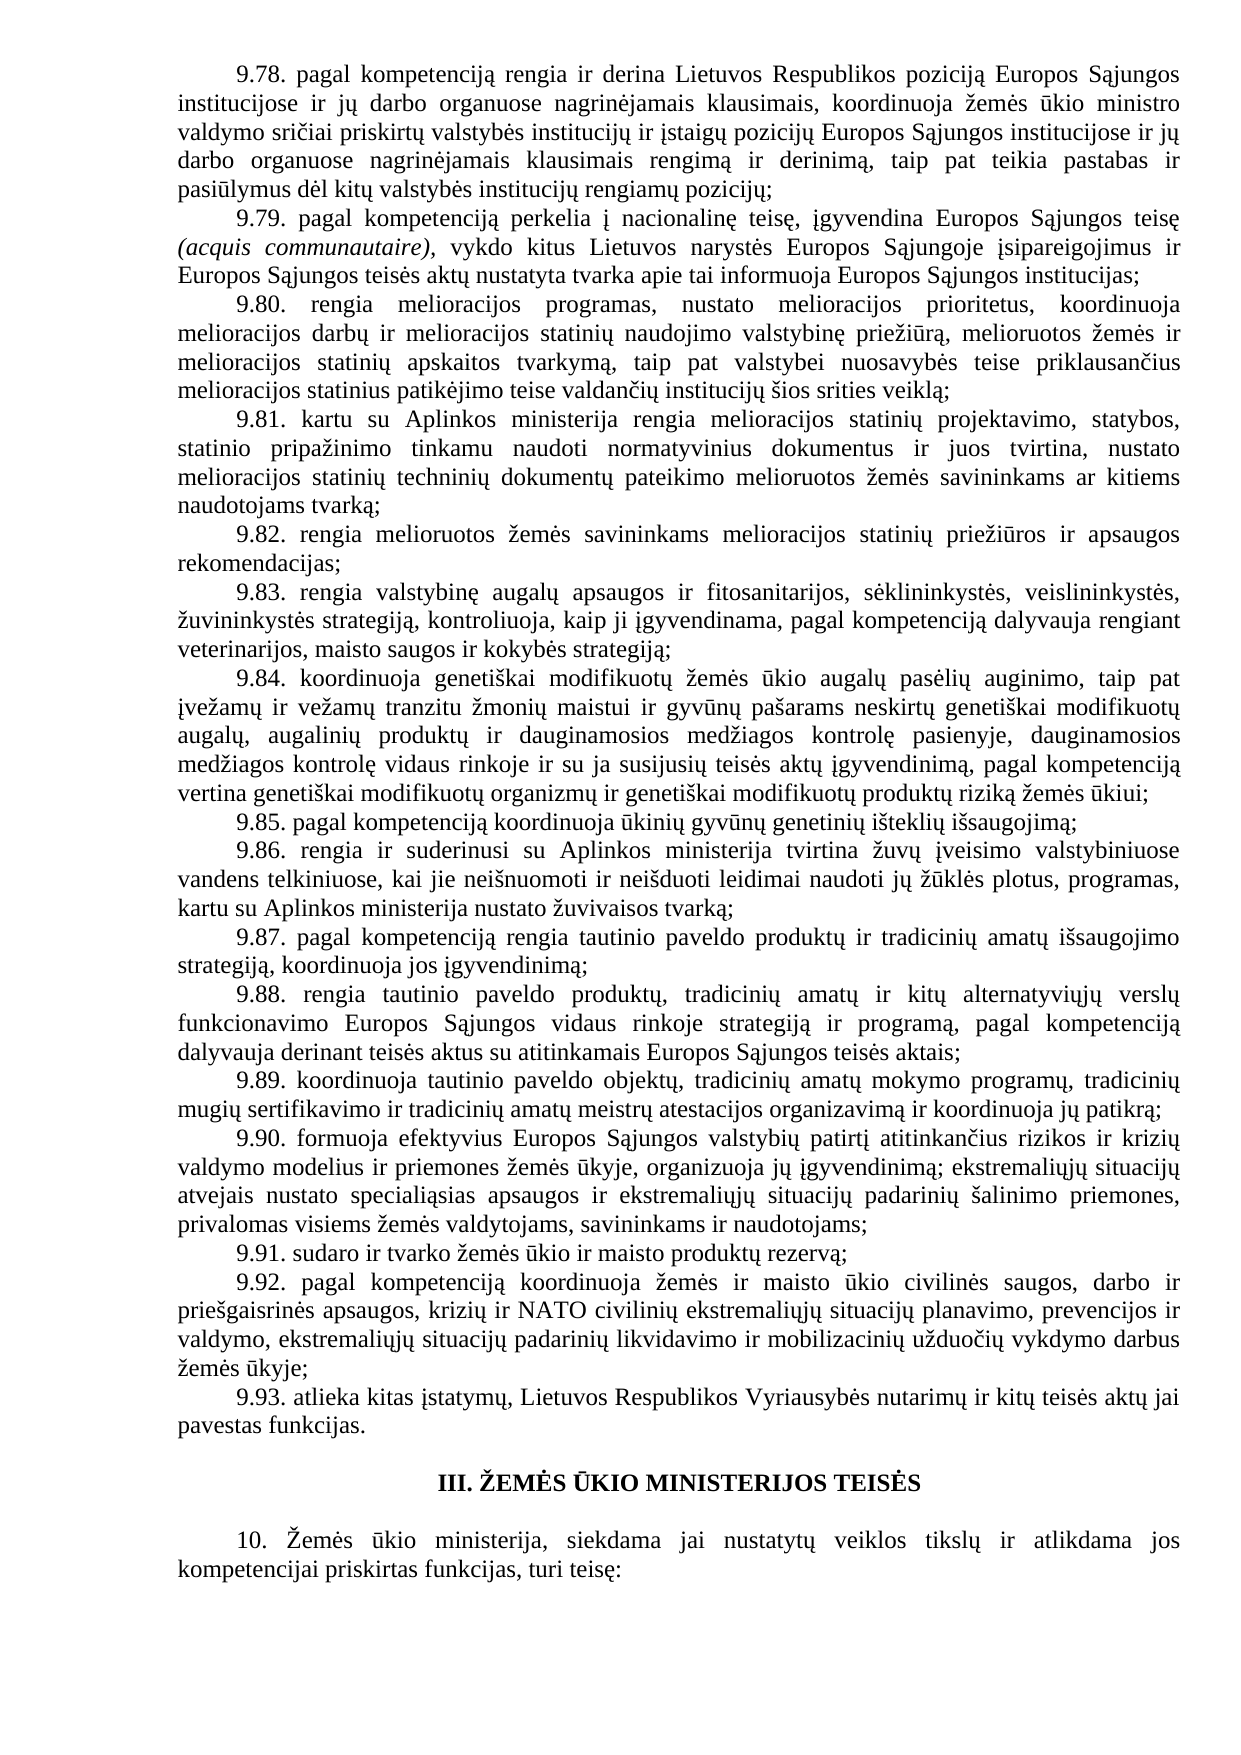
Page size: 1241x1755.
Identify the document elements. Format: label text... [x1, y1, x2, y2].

text 9.83. rengia valstybinę augalų apsaugos ir fitosanitarijos, sėklininkystės, veislininkystės, žuvininkystės strategiją, kontroliuoja, kaip ji įgyvendinama, pagal kompetenciją dalyvauja rengiant veterinarijos, maisto saugos ir kokybės strategiją; [177, 577, 1181, 663]
text 9.91. sudaro ir tvarko žemės ūkio ir maisto produktų rezervą; [177, 1238, 1181, 1267]
text 9.87. pagal kompetenciją rengia tautinio paveldo produktų ir tradicinių amatų išsaugojimo strategiją, koordinuoja jos įgyvendinimą; [177, 922, 1181, 979]
text 9.90. formuoja efektyvius Europos Sąjungos valstybių patirtį atitinkančius rizikos ir krizių valdymo modelius ir priemones žemės ūkyje, organizuoja jų įgyvendinimą; ekstremaliųjų situacijų atvejais nustato specialiąsias apsaugos ir ekstremaliųjų situacijų padarinių šalinimo priemones, privalomas visiems žemės valdytojams, savininkams ir naudotojams; [177, 1123, 1181, 1238]
text 9.79. pagal kompetenciją perkelia į nacionalinę teisę, įgyvendina Europos Sąjungos teisę (acquis communautaire), vykdo kitus Lietuvos narystės Europos Sąjungoje įsipareigojimus ir Europos Sąjungos teisės aktų nustatyta tvarka apie tai informuoja Europos Sąjungos institucijas; [177, 203, 1181, 289]
text 9.81. kartu su Aplinkos ministerija rengia melioracijos statinių projektavimo, statybos, statinio pripažinimo tinkamu naudoti normatyvinius dokumentus ir juos tvirtina, nustato melioracijos statinių techninių dokumentų pateikimo melioruotos žemės savininkams ar kitiems naudotojams tvarką; [177, 404, 1181, 519]
text 9.92. pagal kompetenciją koordinuoja žemės ir maisto ūkio civilinės saugos, darbo ir priešgaisrinės apsaugos, krizių ir NATO civilinių ekstremaliųjų situacijų planavimo, prevencijos ir valdymo, ekstremaliųjų situacijų padarinių likvidavimo ir mobilizacinių užduočių vykdymo darbus žemės ūkyje; [177, 1267, 1181, 1382]
text 9.84. koordinuoja genetiškai modifikuotų žemės ūkio augalų pasėlių auginimo, taip pat įvežamų ir vežamų tranzitu žmonių maistui ir gyvūnų pašarams neskirtų genetiškai modifikuotų augalų, augalinių produktų ir dauginamosios medžiagos kontrolę pasienyje, dauginamosios medžiagos kontrolę vidaus rinkoje ir su ja susijusių teisės aktų įgyvendinimą, pagal kompetenciją vertina genetiškai modifikuotų organizmų ir genetiškai modifikuotų produktų riziką žemės ūkiui; [177, 663, 1181, 807]
text 9.82. rengia melioruotos žemės savininkams melioracijos statinių priežiūros ir apsaugos rekomendacijas; [177, 519, 1181, 577]
text 9.78. pagal kompetenciją rengia ir derina Lietuvos Respublikos poziciją Europos Sąjungos institucijose ir jų darbo organuose nagrinėjamais klausimais, koordinuoja žemės ūkio ministro valdymo sričiai priskirtų valstybės institucijų ir įstaigų pozicijų Europos Sąjungos institucijose ir jų darbo organuose nagrinėjamais klausimais rengimą ir derinimą, taip pat teikia pastabas ir pasiūlymus dėl kitų valstybės institucijų rengiamų pozicijų; [177, 59, 1181, 203]
text III. ŽEMĖS ŪKIO MINISTERIJOS TEISĖS [177, 1468, 1181, 1497]
text 9.93. atlieka kitas įstatymų, Lietuvos Respublikos Vyriausybės nutarimų ir kitų teisės aktų jai pavestas funkcijas. [177, 1382, 1181, 1439]
text 10. Žemės ūkio ministerija, siekdama jai nustatytų veiklos tikslų ir atlikdama jos kompetencijai priskirtas funkcijas, turi teisę: [177, 1525, 1181, 1583]
text 9.86. rengia ir suderinusi su Aplinkos ministerija tvirtina žuvų įveisimo valstybiniuose vandens telkiniuose, kai jie neišnuomoti ir neišduoti leidimai naudoti jų žūklės plotus, programas, kartu su Aplinkos ministerija nustato žuvivaisos tvarką; [177, 835, 1181, 922]
text 9.88. rengia tautinio paveldo produktų, tradicinių amatų ir kitų alternatyviųjų verslų funkcionavimo Europos Sąjungos vidaus rinkoje strategiją ir programą, pagal kompetenciją dalyvauja derinant teisės aktus su atitinkamais Europos Sąjungos teisės aktais; [177, 979, 1181, 1065]
text 9.85. pagal kompetenciją koordinuoja ūkinių gyvūnų genetinių išteklių išsaugojimą; [236, 807, 1181, 835]
text 9.80. rengia melioracijos programas, nustato melioracijos prioritetus, koordinuoja melioracijos darbų ir melioracijos statinių naudojimo valstybinę priežiūrą, melioruotos žemės ir melioracijos statinių apskaitos tvarkymą, taip pat valstybei nuosavybės teise priklausančius melioracijos statinius patikėjimo teise valdančių institucijų šios srities veiklą; [177, 289, 1181, 404]
text 9.89. koordinuoja tautinio paveldo objektų, tradicinių amatų mokymo programų, tradicinių mugių sertifikavimo ir tradicinių amatų meistrų atestacijos organizavimą ir koordinuoja jų patikrą; [177, 1065, 1181, 1123]
